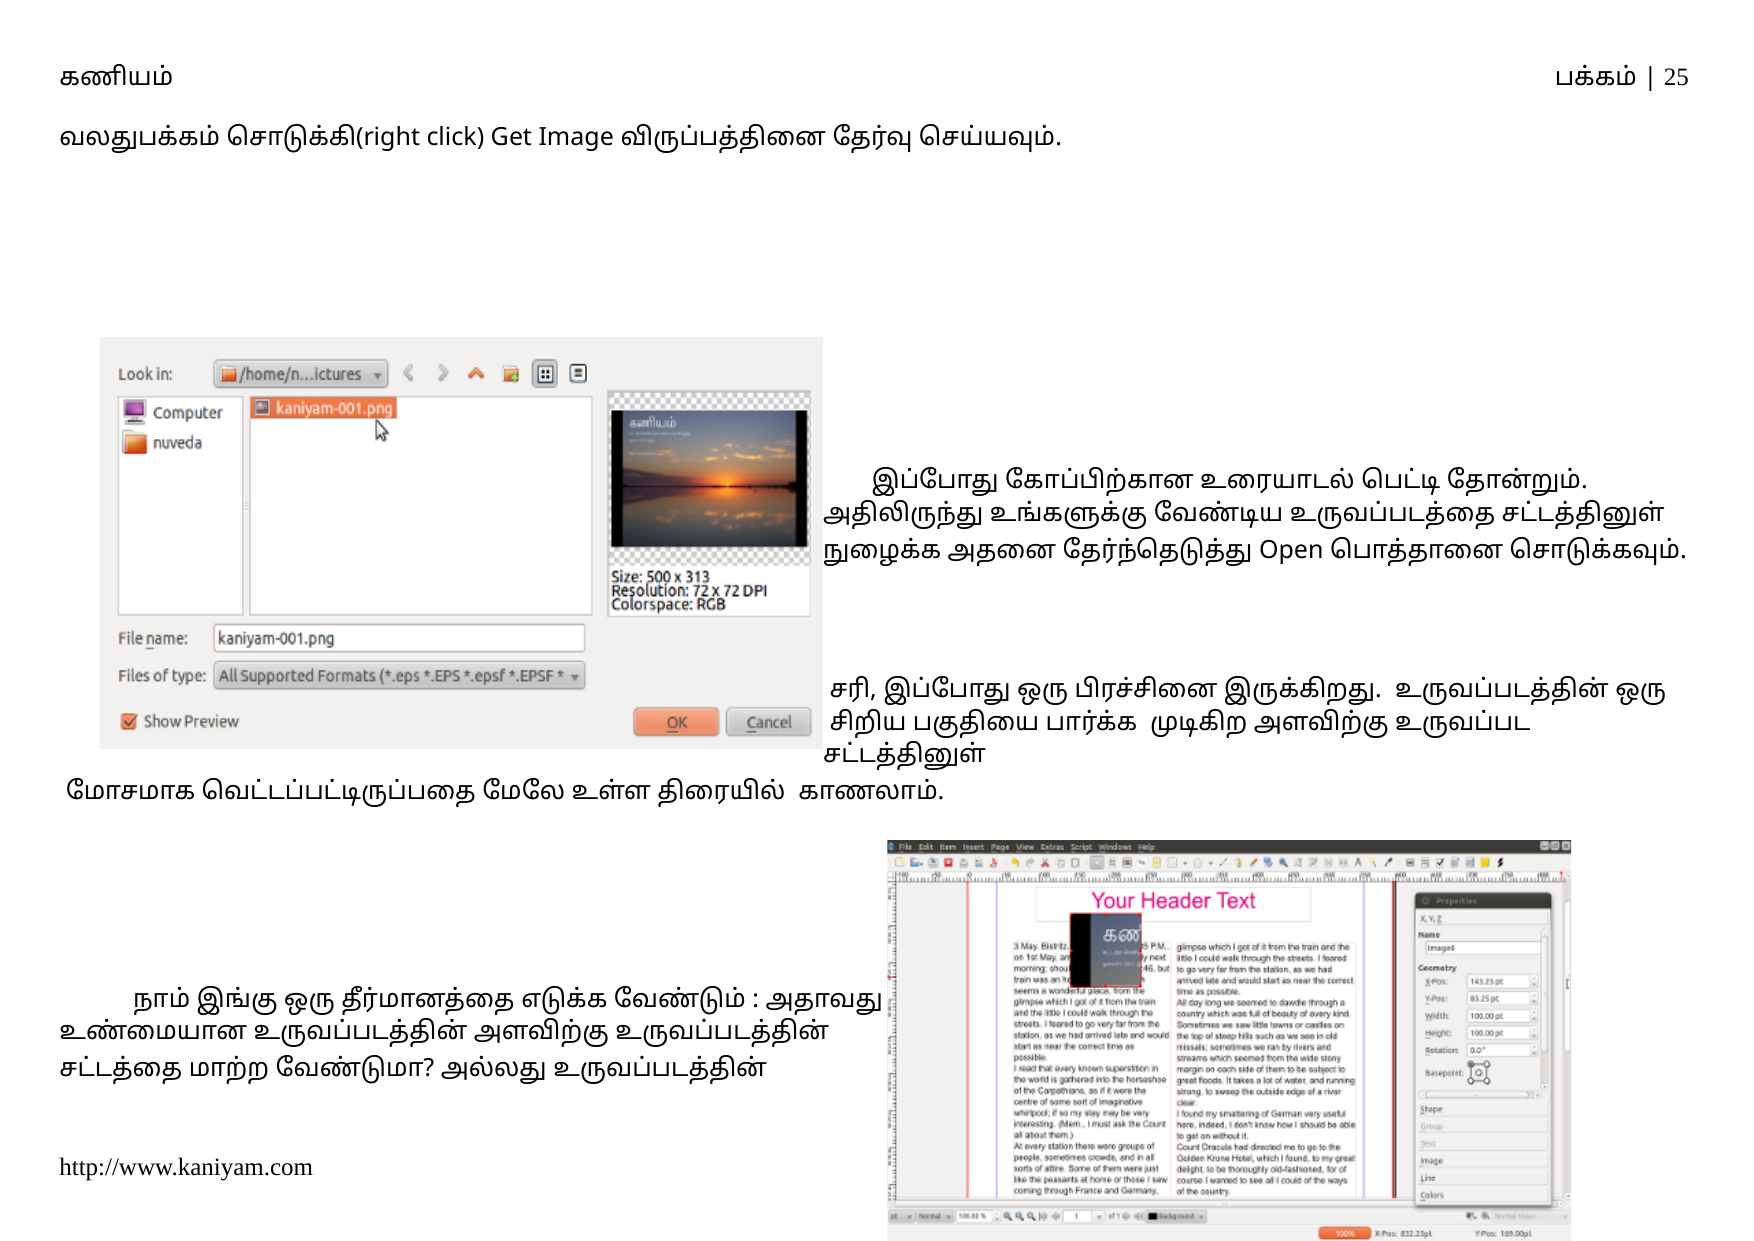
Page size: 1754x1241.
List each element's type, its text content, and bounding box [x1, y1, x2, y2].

text நாம் இங்கு ஒரு தீர்மானத்தை எடுக்க வேண்டும் : அதாவது உண்மையான உருவப்படத்தின் அளவிற்கு உருவப்படத்தின் சட்டத்தை மாற்ற வேண்டுமா? அல்லது உருவப்படத்தின் [59, 980, 887, 1087]
text சரி, இப்போது ஒரு பிரச்சினை இருக்கிறது. உருவப்படத்தின் ஒரு [823, 671, 1695, 708]
text [59, 671, 99, 708]
text [59, 462, 99, 569]
text மோசமாக வெட்டப்பட்டிருப்பதை மேலே உள்ள திரையில் காணலாம். [59, 773, 1695, 810]
text வலதுபக்கம் சொடுக்கி(right click) Get Image விருப்பத்தினை தேர்வு செய்யவும். [59, 118, 1695, 156]
text இப்போது கோப்பிற்கான உரையாடல் பெட்டி தோன்றும். அதிலிருந்து உங்களுக்கு வேண்டிய உருவப்படத்தை சட்டத்தினுள் நுழைக்க அதனை தேர்ந்தெடுத்து Open பொத்தானை சொடுக்கவும். [823, 462, 1695, 569]
picture [887, 840, 1572, 1241]
picture [99, 337, 823, 749]
text சிறிய பகுதியை பார்க்க முடிகிற அளவிற்கு உருவப்பட சட்டத்தினுள் [59, 708, 1695, 773]
text [1572, 980, 1695, 1087]
